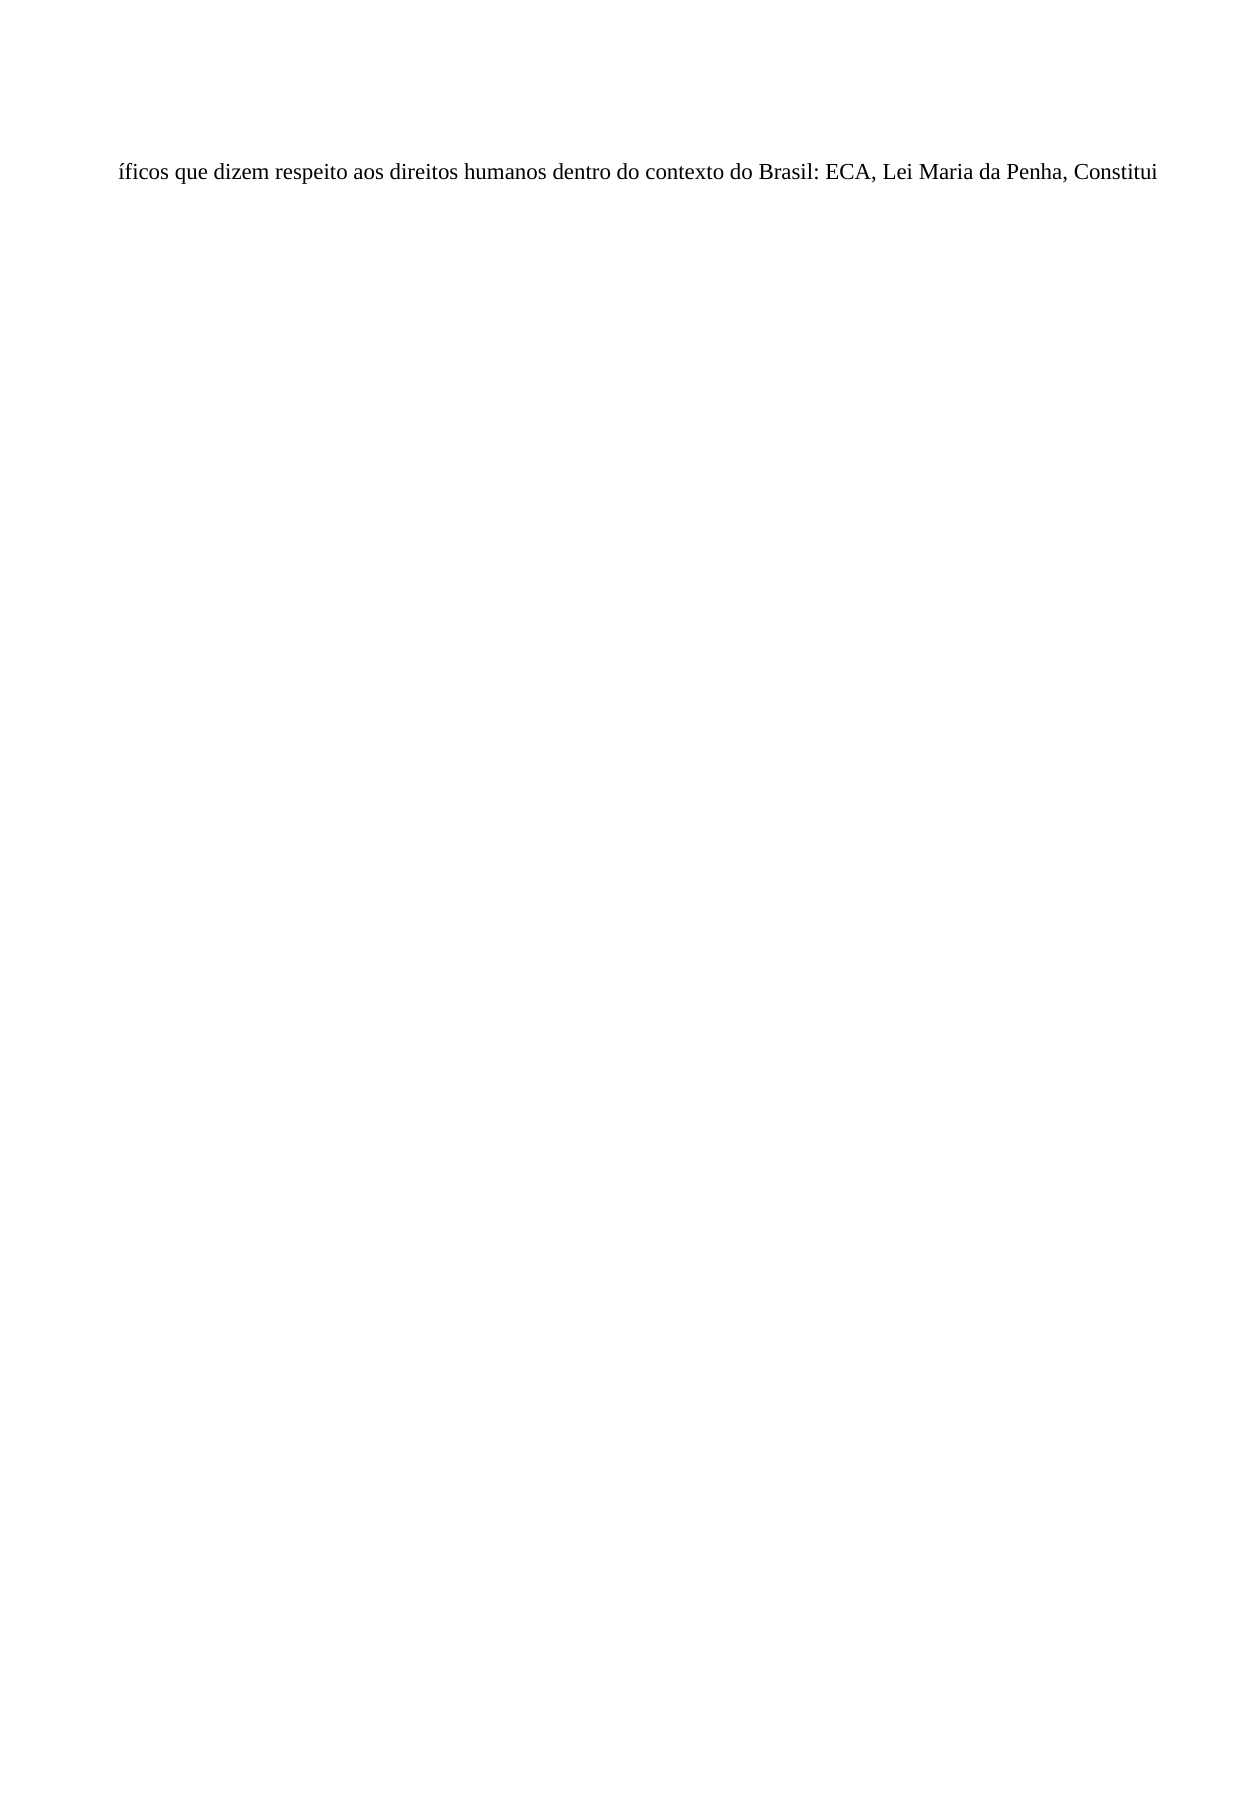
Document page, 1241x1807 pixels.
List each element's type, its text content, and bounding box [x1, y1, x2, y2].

text íficos que dizem respeito aos direitos humanos dentro do contexto do Brasil: ECA, Lei Maria da Penha, Constitui [118, 158, 1164, 184]
